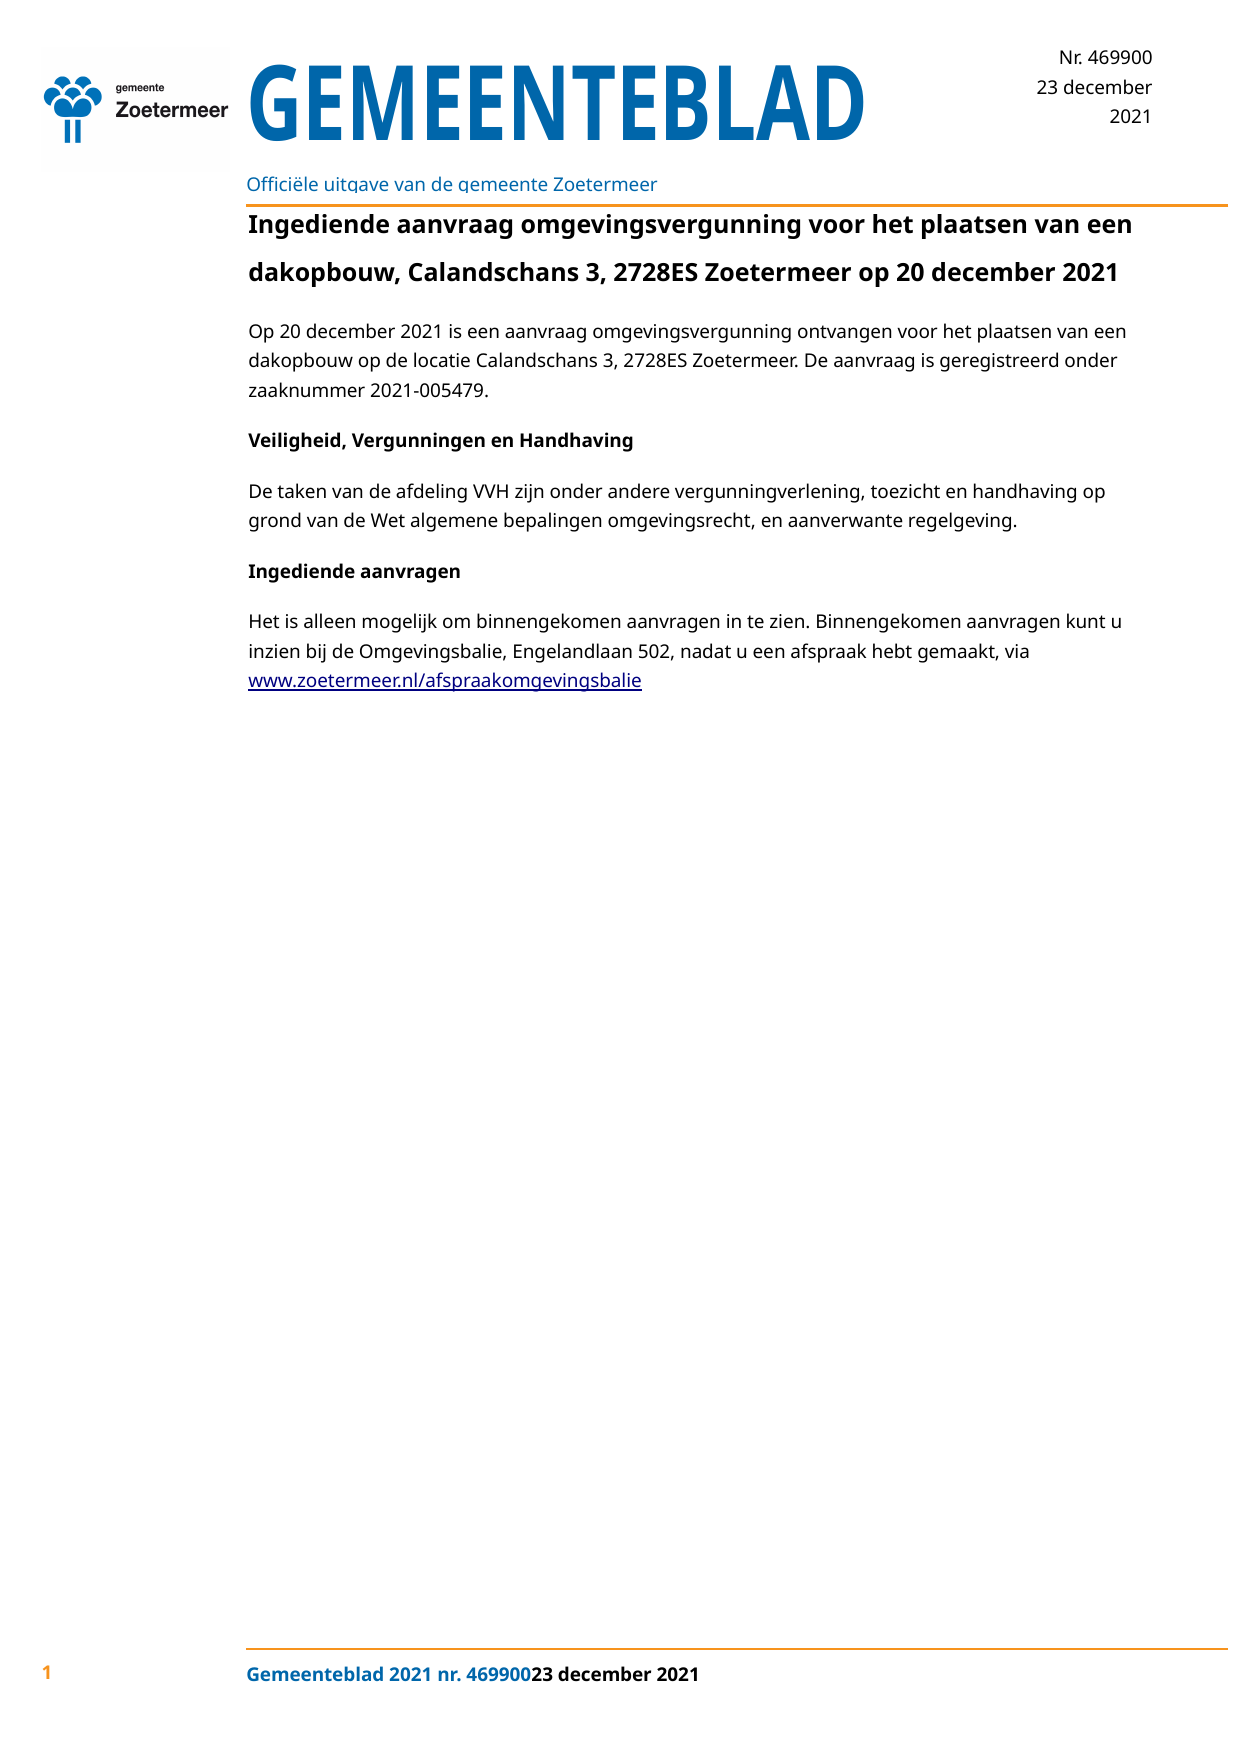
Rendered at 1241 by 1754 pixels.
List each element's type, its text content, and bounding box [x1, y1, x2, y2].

text Ingediende aanvraag omgevingsvergunning voor het plaatsen van een dakopbouw, Calandschans 3, 2728ES Zoetermeer op 20 december 2021 [248, 207, 1152, 288]
text Ingediende aanvragen [248, 558, 1152, 584]
text De taken van de afdeling VVH zijn onder andere vergunningverlening, toezicht en handhaving op grond van de Wet algemene bepalingen omgevingsrecht, en aanverwante regelgeving. [248, 478, 1152, 533]
text Het is alleen mogelijk om binnengekomen aanvragen in te zien. Binnengekomen aanvragen kunt u inzien bij de Omgevingsbalie, Engelandlaan 502, nadat u een afspraak hebt gemaakt, via www.zoetermeer.nl/afspraakomgevingsbalie [248, 608, 1152, 693]
text Veiligheid, Vergunningen en Handhaving [248, 427, 1152, 453]
text Op 20 december 2021 is een aanvraag omgevingsvergunning ontvangen voor het plaatsen van een dakopbouw op de locatie Calandschans 3, 2728ES Zoetermeer. De aanvraag is geregistreerd onder zaaknummer 2021-005479. [248, 318, 1152, 403]
picture [41, 47, 231, 172]
